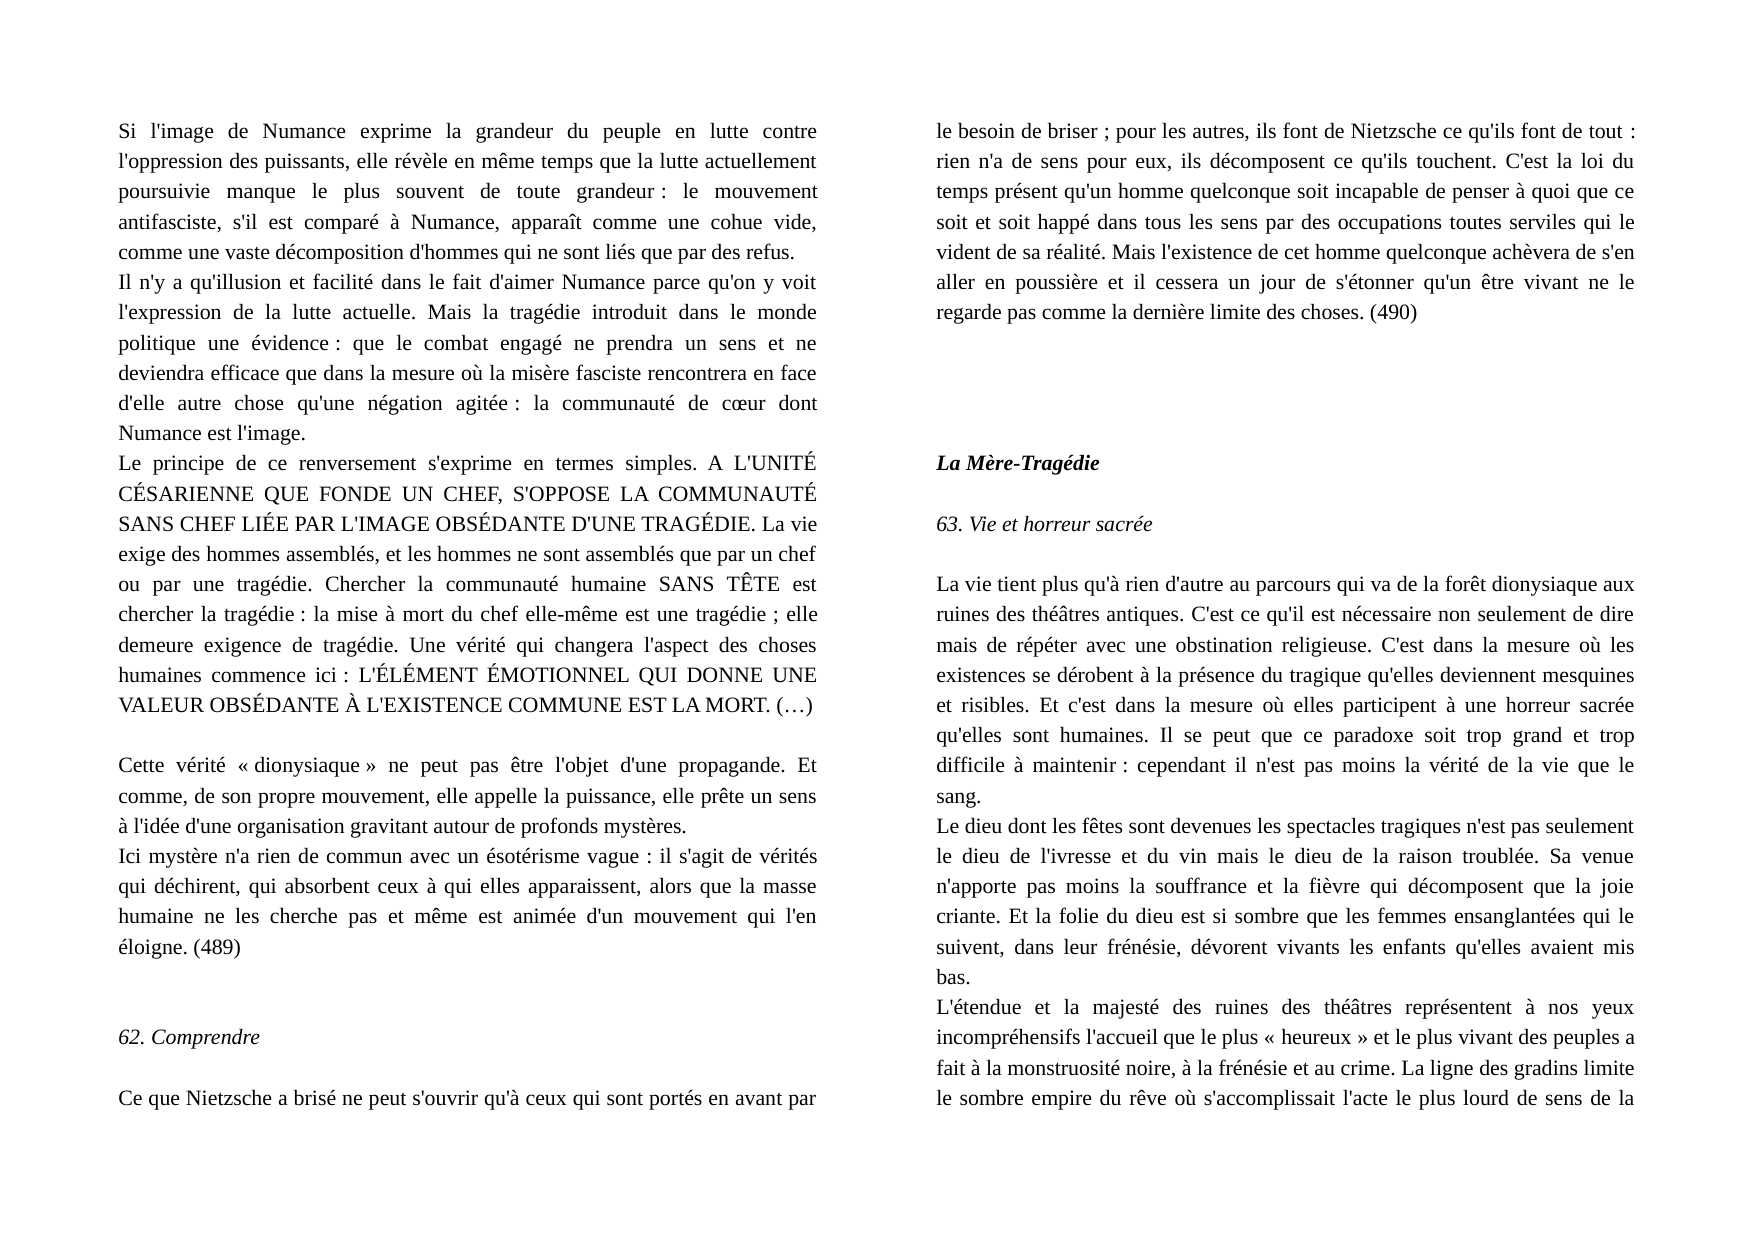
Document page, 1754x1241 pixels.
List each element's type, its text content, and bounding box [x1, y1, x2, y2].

text Ce que Nietzsche a brisé ne peut s'ouvrir qu'à ceux qui sont portés en avant par [118, 1085, 818, 1110]
text L'étendue et la majesté des ruines des théâtres représentent à nos yeux incompréhensifs l'accueil que le plus « heureux » et le plus vivant des peuples a fait à la monstruosité noire, à la frénésie et au crime. La ligne des gradins limite le sombre empire du rêve où s'accomplissait l'acte le plus lourd de sens de la [936, 994, 1636, 1110]
text La Mère-Tragédie [936, 450, 1636, 476]
text le besoin de briser ; pour les autres, ils font de Nietzsche ce qu'ils font de tout : rien n'a de sens pour eux, ils décomposent ce qu'ils touchent. C'est la loi du temps présent qu'un homme quelconque soit incapable de penser à quoi que ce soit et soit happé dans tous les sens par des occupations toutes serviles qui le vident de sa réalité. Mais l'existence de cet homme quelconque achèvera de s'en aller en poussière et il cessera un jour de s'étonner qu'un être vivant ne le regarde pas comme la dernière limite des choses. (490) [936, 118, 1636, 324]
text Ici mystère n'a rien de commun avec un ésotérisme vague : il s'agit de vérités qui déchirent, qui absorbent ceux à qui elles apparaissent, alors que la masse humaine ne les cherche pas et même est animée d'un mouvement qui l'en éloigne. (489) [118, 843, 818, 959]
text Il n'y a qu'illusion et facilité dans le fait d'aimer Numance parce qu'on y voit l'expression de la lutte actuelle. Mais la tragédie introduit dans le monde politique une évidence : que le combat engagé ne prendra un sens et ne deviendra efficace que dans la mesure où la misère fasciste rencontrera en face d'elle autre chose qu'une négation agitée : la communauté de cœur dont Numance est l'image. [118, 269, 818, 445]
text La vie tient plus qu'à rien d'autre au parcours qui va de la forêt dionysiaque aux ruines des théâtres antiques. C'est ce qu'il est nécessaire non seulement de dire mais de répéter avec une obstination religieuse. C'est dans la mesure où les existences se dérobent à la présence du tragique qu'elles deviennent mesquines et risibles. Et c'est dans la mesure où elles participent à une horreur sacrée qu'elles sont humaines. Il se peut que ce paradoxe soit trop grand et trop difficile à maintenir : cependant il n'est pas moins la vérité de la vie que le sang. [936, 571, 1636, 808]
text Cette vérité « dionysiaque » ne peut pas être l'objet d'une propagande. Et comme, de son propre mouvement, elle appelle la puissance, elle prête un sens à l'idée d'une organisation gravitant autour de profonds mystères. [118, 752, 818, 838]
text Le dieu dont les fêtes sont devenues les spectacles tragiques n'est pas seulement le dieu de l'ivresse et du vin mais le dieu de la raison troublée. Sa venue n'apporte pas moins la souffrance et la fièvre qui décomposent que la joie criante. Et la folie du dieu est si sombre que les femmes ensanglantées qui le suivent, dans leur frénésie, dévorent vivants les enfants qu'elles avaient mis bas. [936, 813, 1636, 989]
text Si l'image de Numance exprime la grandeur du peuple en lutte contre l'oppression des puissants, elle révèle en même temps que la lutte actuellement poursuivie manque le plus souvent de toute grandeur : le mouvement antifasciste, s'il est comparé à Numance, apparaît comme une cohue vide, comme une vaste décomposition d'hommes qui ne sont liés que par des refus. [118, 118, 818, 264]
text 62. Comprendre [118, 1024, 818, 1049]
text Le principe de ce renversement s'exprime en termes simples. A L'UNITÉ CÉSARIENNE QUE FONDE UN CHEF, S'OPPOSE LA COMMUNAUTÉ SANS CHEF LIÉE PAR L'IMAGE OBSÉDANTE D'UNE TRAGÉDIE. La vie exige des hommes assemblés, et les hommes ne sont assemblés que par un chef ou par une tragédie. Chercher la communauté humaine SANS TÊTE est chercher la tragédie : la mise à mort du chef elle-même est une tragédie ; elle demeure exigence de tragédie. Une vérité qui changera l'aspect des choses humaines commence ici : L'ÉLÉMENT ÉMOTIONNEL QUI DONNE UNE VALEUR OBSÉDANTE À L'EXISTENCE COMMUNE EST LA MORT. (…) [118, 450, 818, 717]
text 63. Vie et horreur sacrée [936, 511, 1636, 536]
